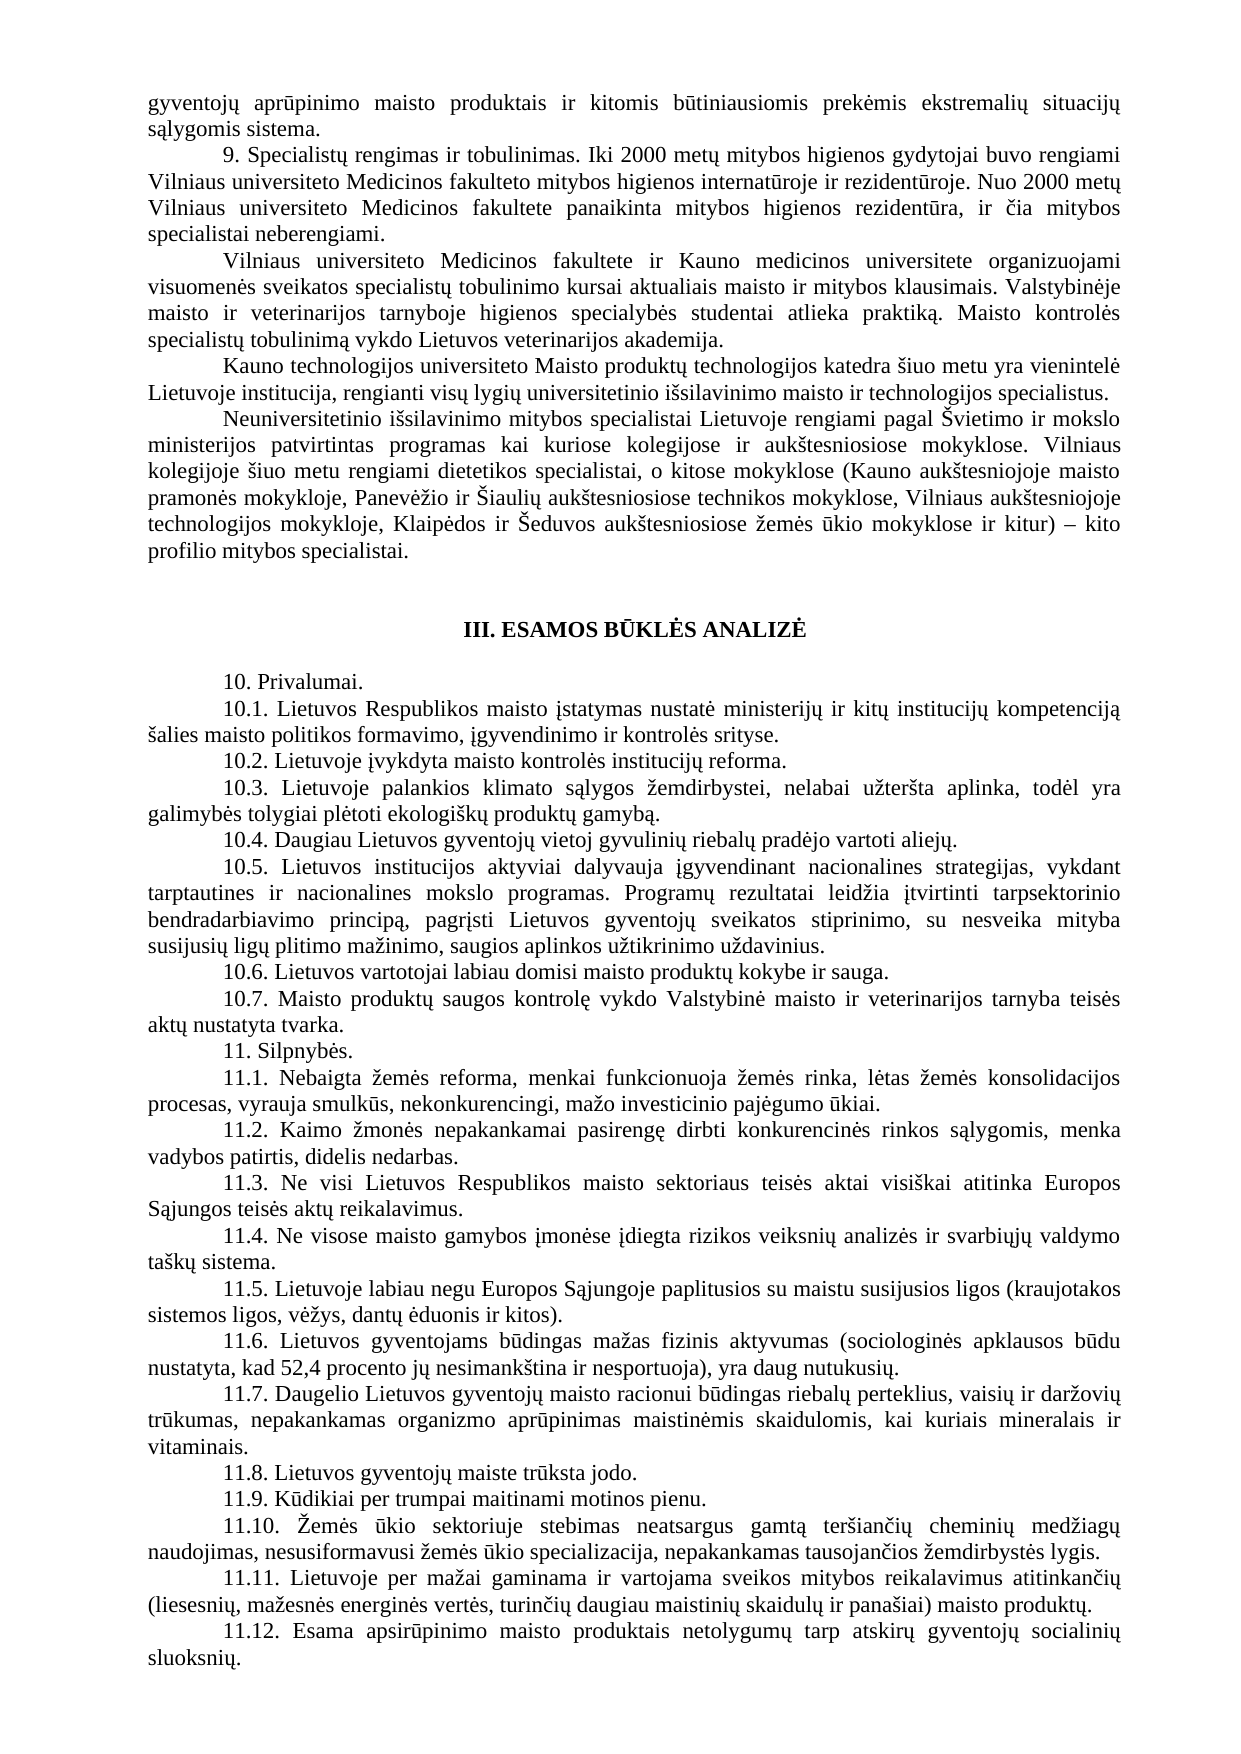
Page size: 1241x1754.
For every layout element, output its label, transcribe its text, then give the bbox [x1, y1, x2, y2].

text 11.12. Esama apsirūpinimo maisto produktais netolygumų tarp atskirų gyventojų socialinių sluoksnių. [148, 1617, 1122, 1670]
text 10.1. Lietuvos Respublikos maisto įstatymas nustatė ministerijų ir kitų institucijų kompetenciją šalies maisto politikos formavimo, įgyvendinimo ir kontrolės srityse. [148, 695, 1122, 747]
text 11.7. Daugelio Lietuvos gyventojų maisto racionui būdingas riebalų perteklius, vaisių ir daržovių trūkumas, nepakankamas organizmo aprūpinimas maistinėmis skaidulomis, kai kuriais mineralais ir vitaminais. [148, 1380, 1122, 1459]
text gyventojų aprūpinimo maisto produktais ir kitomis būtiniausiomis prekėmis ekstremalių situacijų sąlygomis sistema. [148, 89, 1122, 141]
text 11.11. Lietuvoje per mažai gaminama ir vartojama sveikos mitybos reikalavimus atitinkančių (liesesnių, mažesnės energinės vertės, turinčių daugiau maistinių skaidulų ir panašiai) maisto produktų. [148, 1564, 1122, 1617]
text 11.6. Lietuvos gyventojams būdingas mažas fizinis aktyvumas (sociologinės apklausos būdu nustatyta, kad 52,4 procento jų nesimankština ir nesportuoja), yra daug nutukusių. [148, 1327, 1122, 1380]
text Vilniaus universiteto Medicinos fakultete ir Kauno medicinos universitete organizuojami visuomenės sveikatos specialistų tobulinimo kursai aktualiais maisto ir mitybos klausimais. Valstybinėje maisto ir veterinarijos tarnyboje higienos specialybės studentai atlieka praktiką. Maisto kontrolės specialistų tobulinimą vykdo Lietuvos veterinarijos akademija. [148, 247, 1122, 352]
text Neuniversitetinio išsilavinimo mitybos specialistai Lietuvoje rengiami pagal Švietimo ir mokslo ministerijos patvirtintas programas kai kuriose kolegijose ir aukštesniosiose mokyklose. Vilniaus kolegijoje šiuo metu rengiami dietetikos specialistai, o kitose mokyklose (Kauno aukštesniojoje maisto pramonės mokykloje, Panevėžio ir Šiaulių aukštesniosiose technikos mokyklose, Vilniaus aukštesniojoje technologijos mokykloje, Klaipėdos ir Šeduvos aukštesniosiose žemės ūkio mokyklose ir kitur) – kito profilio mitybos specialistai. [148, 405, 1122, 563]
text 10.6. Lietuvos vartotojai labiau domisi maisto produktų kokybe ir sauga. [148, 958, 1122, 985]
text 11.5. Lietuvoje labiau negu Europos Sąjungoje paplitusios su maistu susijusios ligos (kraujotakos sistemos ligos, vėžys, dantų ėduonis ir kitos). [148, 1274, 1122, 1327]
text 11.10. Žemės ūkio sektoriuje stebimas neatsargus gamtą teršiančių cheminių medžiagų naudojimas, nesusiformavusi žemės ūkio specializacija, nepakankamas tausojančios žemdirbystės lygis. [148, 1512, 1122, 1564]
text Kauno technologijos universiteto Maisto produktų technologijos katedra šiuo metu yra vienintelė Lietuvoje institucija, rengianti visų lygių universitetinio išsilavinimo maisto ir technologijos specialistus. [148, 352, 1122, 405]
text 10.7. Maisto produktų saugos kontrolę vykdo Valstybinė maisto ir veterinarijos tarnyba teisės aktų nustatyta tvarka. [148, 985, 1122, 1037]
text 11.4. Ne visose maisto gamybos įmonėse įdiegta rizikos veiksnių analizės ir svarbiųjų valdymo taškų sistema. [148, 1222, 1122, 1274]
text 10.4. Daugiau Lietuvos gyventojų vietoj gyvulinių riebalų pradėjo vartoti aliejų. [148, 827, 1122, 853]
text 11.9. Kūdikiai per trumpai maitinami motinos pienu. [148, 1485, 1122, 1512]
text 9. Specialistų rengimas ir tobulinimas. Iki 2000 metų mitybos higienos gydytojai buvo rengiami Vilniaus universiteto Medicinos fakulteto mitybos higienos internatūroje ir rezidentūroje. Nuo 2000 metų Vilniaus universiteto Medicinos fakultete panaikinta mitybos higienos rezidentūra, ir čia mitybos specialistai neberengiami. [148, 141, 1122, 247]
text 11.1. Nebaigta žemės reforma, menkai funkcionuoja žemės rinka, lėtas žemės konsolidacijos procesas, vyrauja smulkūs, nekonkurencingi, mažo investicinio pajėgumo ūkiai. [148, 1064, 1122, 1116]
text 11.2. Kaimo žmonės nepakankamai pasirengę dirbti konkurencinės rinkos sąlygomis, menka vadybos patirtis, didelis nedarbas. [148, 1116, 1122, 1169]
subtitle III. ESAMOS BŪKLĖS ANALIZĖ [148, 616, 1122, 642]
text 11.8. Lietuvos gyventojų maiste trūksta jodo. [148, 1459, 1122, 1485]
text 11. Silpnybės. [148, 1037, 1122, 1064]
text 10.5. Lietuvos institucijos aktyviai dalyvauja įgyvendinant nacionalines strategijas, vykdant tarptautines ir nacionalines mokslo programas. Programų rezultatai leidžia įtvirtinti tarpsektorinio bendradarbiavimo principą, pagrįsti Lietuvos gyventojų sveikatos stiprinimo, su nesveika mityba susijusių ligų plitimo mažinimo, saugios aplinkos užtikrinimo uždavinius. [148, 853, 1122, 958]
text 10.3. Lietuvoje palankios klimato sąlygos žemdirbystei, nelabai užteršta aplinka, todėl yra galimybės tolygiai plėtoti ekologiškų produktų gamybą. [148, 774, 1122, 827]
text 11.3. Ne visi Lietuvos Respublikos maisto sektoriaus teisės aktai visiškai atitinka Europos Sąjungos teisės aktų reikalavimus. [148, 1169, 1122, 1222]
text 10.2. Lietuvoje įvykdyta maisto kontrolės institucijų reforma. [148, 747, 1122, 774]
text 10. Privalumai. [148, 668, 1122, 695]
